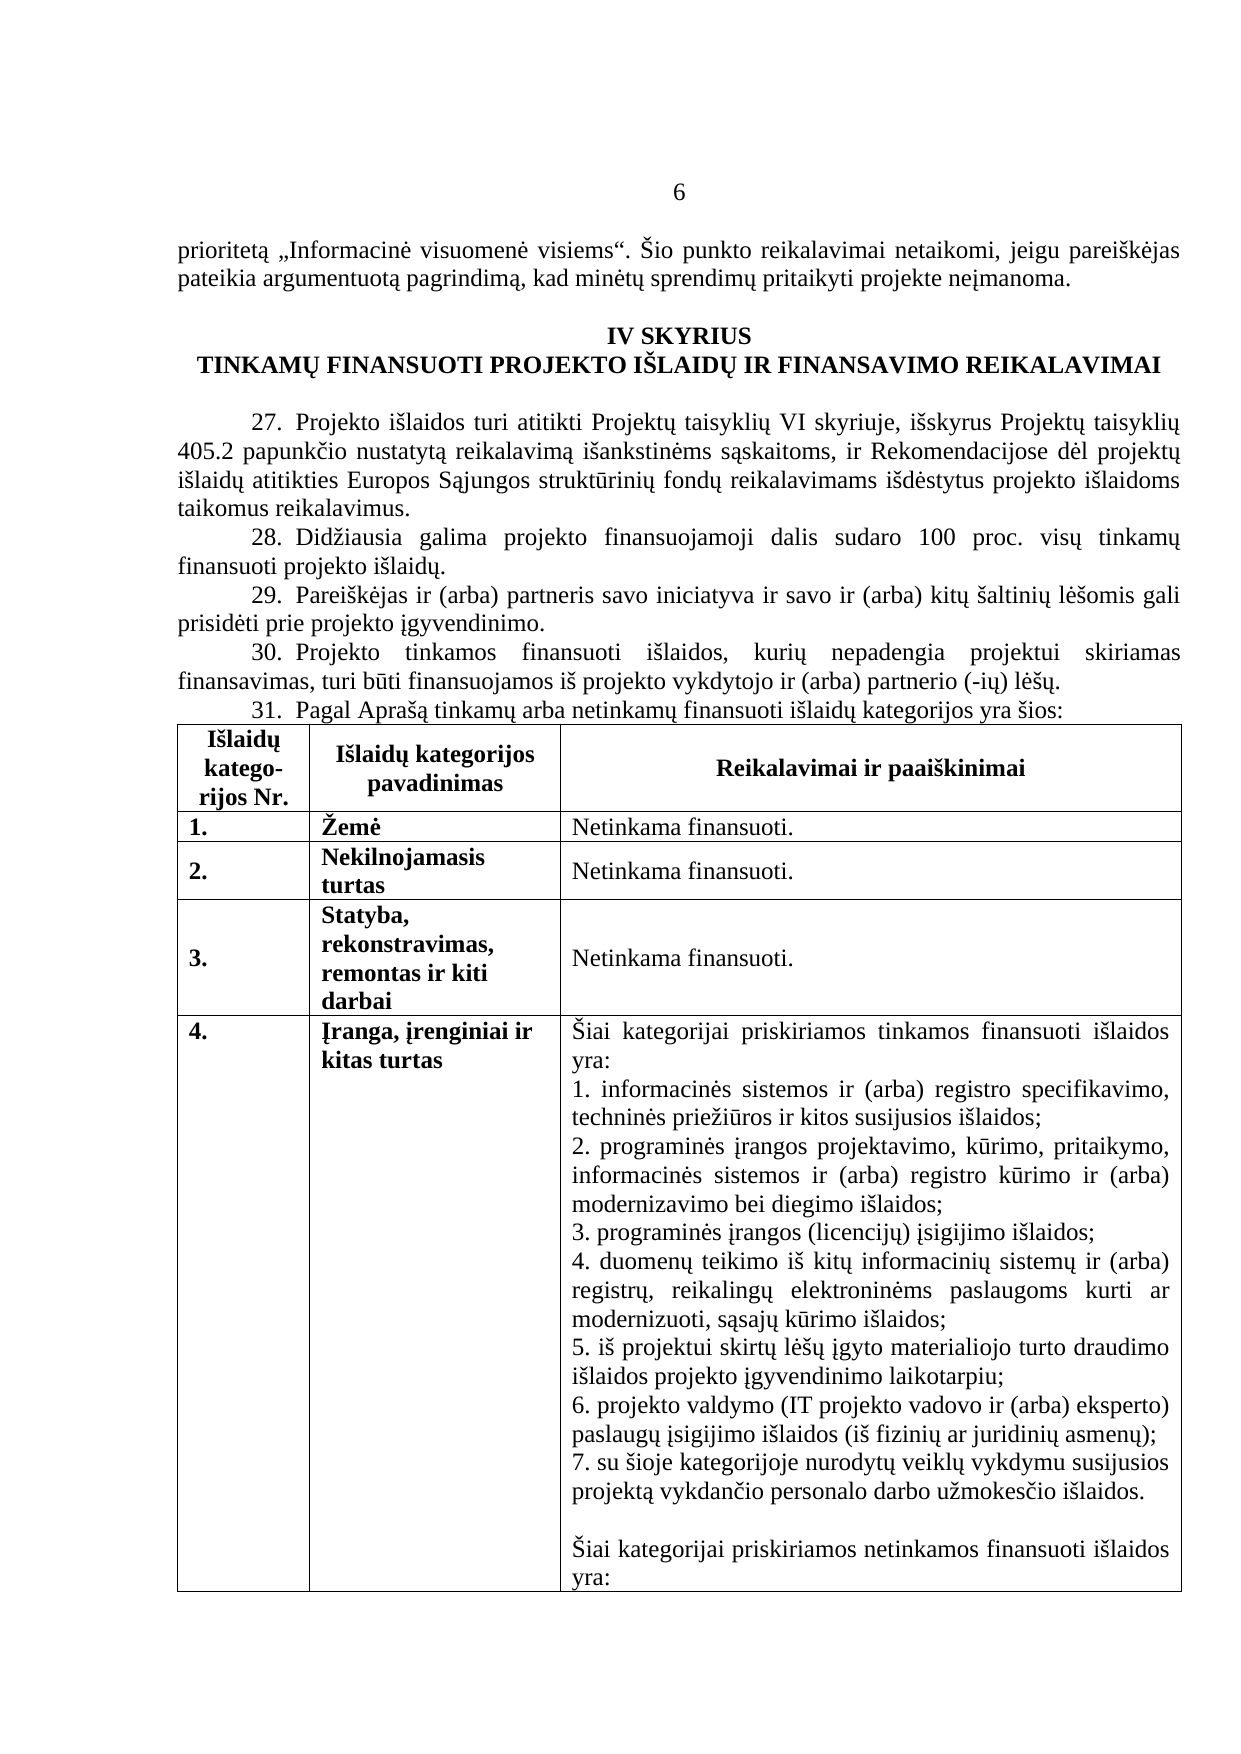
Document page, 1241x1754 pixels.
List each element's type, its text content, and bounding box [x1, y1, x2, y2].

table_cell Žemė [310, 812, 560, 841]
table_cell Netinkama finansuoti. [561, 900, 1181, 1015]
text 28. Didžiausia galima projekto finansuojamoji dalis sudaro 100 proc. visų tinkamų finansuoti projekto išlaidų. [177, 522, 1181, 580]
table_cell 4. [178, 1016, 309, 1591]
table_cell Įranga, įrenginiai ir kitas turtas [310, 1016, 560, 1591]
table_cell Statyba, rekonstravimas, remontas ir kiti darbai [310, 900, 560, 1015]
text prioritetą „Informacinė visuomenė visiems“. Šio punkto reikalavimai netaikomi, jeigu pareiškėjas pateikia argumentuotą pagrindimą, kad minėtų sprendimų pritaikyti projekte neįmanoma. [177, 235, 1181, 292]
text 30. Projekto tinkamos finansuoti išlaidos, kurių nepadengia projektui skiriamas finansavimas, turi būti finansuojamos iš projekto vykdytojo ir (arba) partnerio (-ių) lėšų. [177, 637, 1181, 695]
table_cell 3. [178, 900, 309, 1015]
text 31. Pagal Aprašą tinkamų arba netinkamų finansuoti išlaidų kategorijos yra šios: [177, 695, 1181, 723]
text IV SKYRIUS [177, 321, 1181, 350]
table_header Išlaidų kategorijos pavadinimas [310, 725, 560, 811]
table_header Reikalavimai ir paaiškinimai [561, 725, 1181, 811]
table_cell Netinkama finansuoti. [561, 812, 1181, 841]
text 27. Projekto išlaidos turi atitikti Projektų taisyklių VI skyriuje, išskyrus Projektų taisyklių 405.2 papunkčio nustatytą reikalavimą išankstinėms sąskaitoms, ir Rekomendacijose dėl projektų išlaidų atitikties Europos Sąjungos struktūrinių fondų reikalavimams išdėstytus projekto išlaidoms taikomus reikalavimus. [177, 407, 1181, 522]
table_header Išlaidų katego-rijos Nr. [178, 725, 309, 811]
text TINKAMŲ FINANSUOTI PROJEKTO IŠLAIDŲ IR FINANSAVIMO REIKALAVIMAI [177, 350, 1181, 378]
table_cell Nekilnojamasis turtas [310, 842, 560, 899]
table_cell 1. [178, 812, 309, 841]
text 29. Pareiškėjas ir (arba) partneris savo iniciatyva ir savo ir (arba) kitų šaltinių lėšomis gali prisidėti prie projekto įgyvendinimo. [177, 580, 1181, 637]
table_cell Netinkama finansuoti. [561, 842, 1181, 899]
table_cell Šiai kategorijai priskiriamos tinkamos finansuoti išlaidos yra: 1. informacinės sistemos ir (arba) registro specifikavimo, techninės priežiūros ir kitos susijusios išlaidos; 2. programinės įrangos projektavimo, kūrimo, pritaikymo, informacinės sistemos ir (arba) registro kūrimo ir (arba) modernizavimo bei diegimo išlaidos; 3. programinės įrangos (licencijų) įsigijimo išlaidos; 4. duomenų teikimo iš kitų informacinių sistemų ir (arba) registrų, reikalingų elektroninėms paslaugoms kurti ar modernizuoti, sąsajų kūrimo išlaidos; 5. iš projektui skirtų lėšų įgyto materialiojo turto draudimo išlaidos projekto įgyvendinimo laikotarpiu; 6. projekto valdymo (IT projekto vadovo ir (arba) eksperto) paslaugų įsigijimo išlaidos (iš fizinių ar juridinių asmenų); 7. su šioje kategorijoje nurodytų veiklų vykdymu susijusios projektą vykdančio personalo darbo užmokesčio išlaidos. Šiai kategorijai priskiriamos netinkamos finansuoti išlaidos yra: [561, 1016, 1181, 1591]
table_cell 2. [178, 842, 309, 899]
